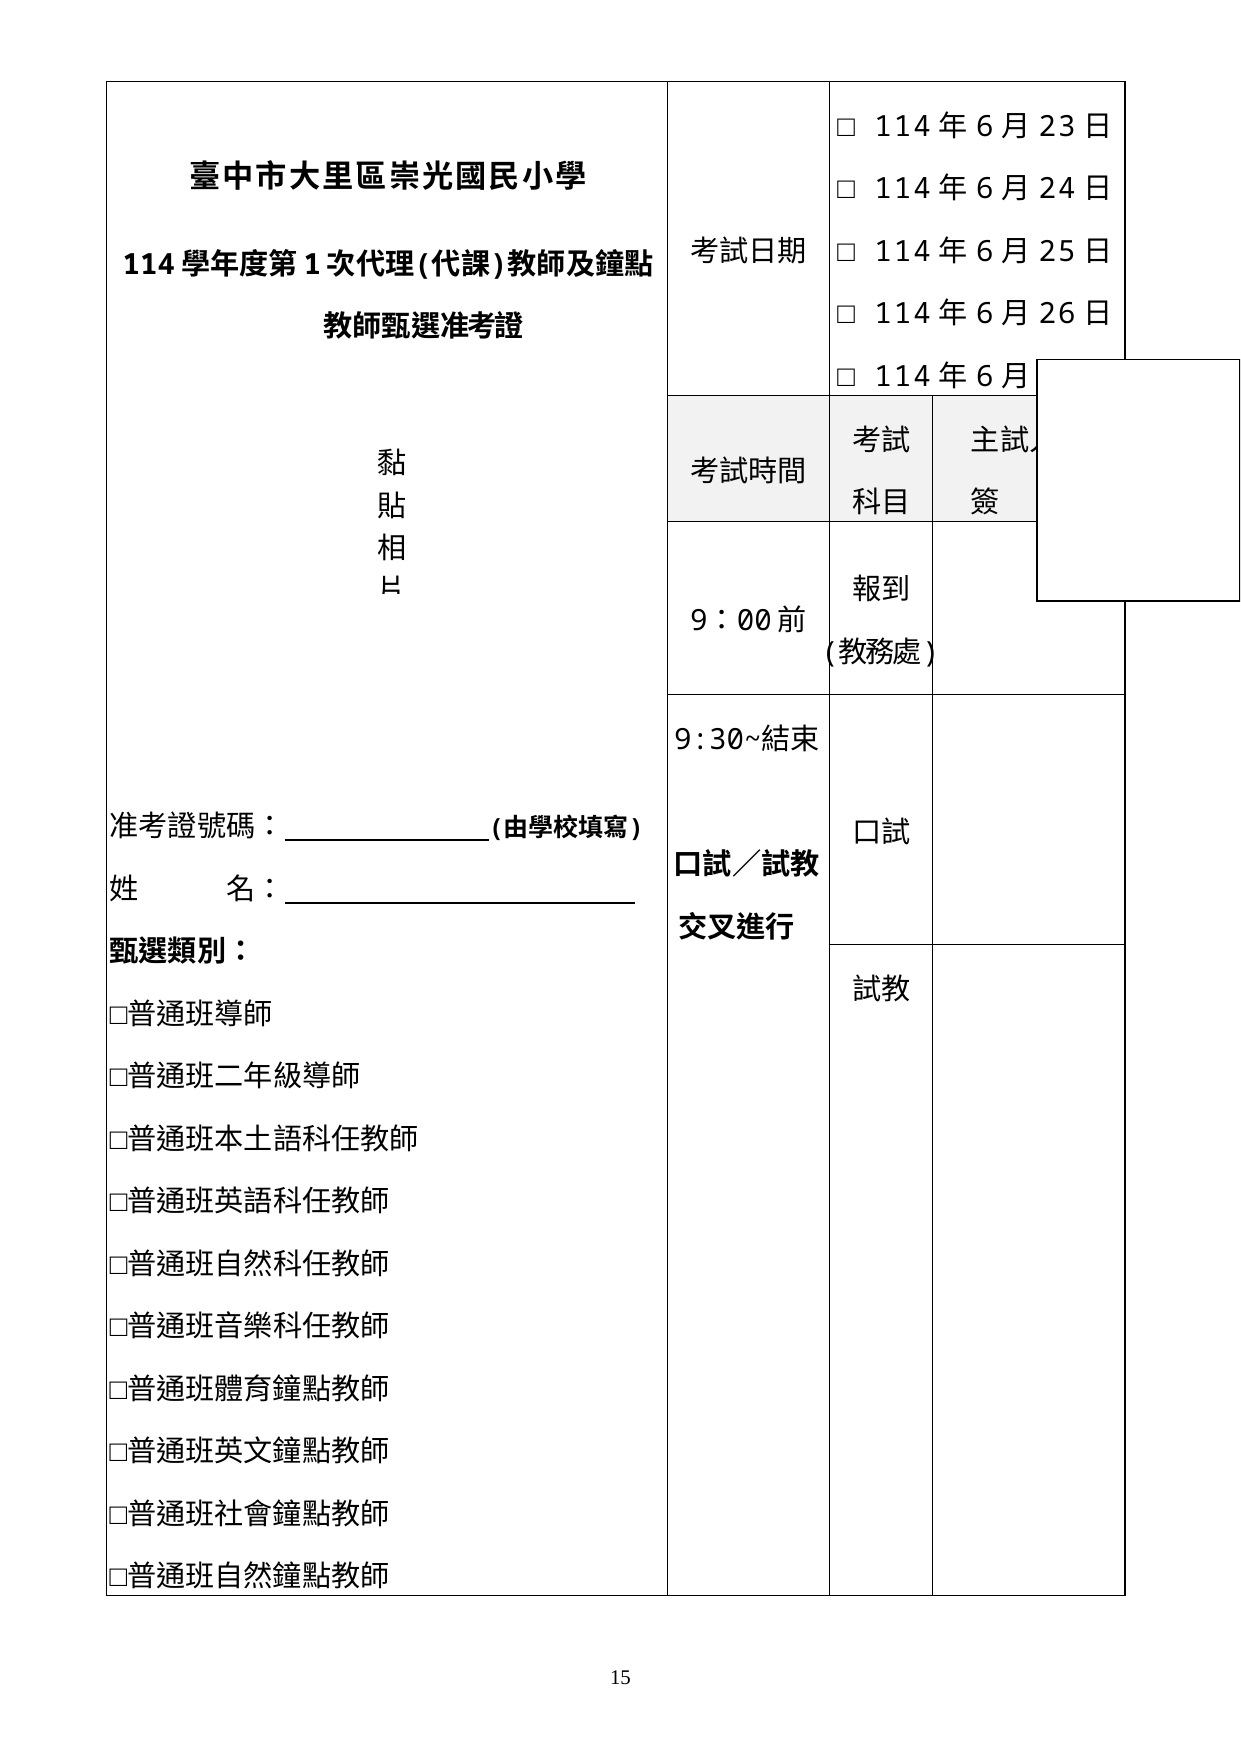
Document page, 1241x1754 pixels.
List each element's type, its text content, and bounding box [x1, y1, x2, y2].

table_cell 考試 科目 [830, 396, 932, 521]
table_cell 考試時間 [668, 396, 829, 521]
table_header 考試日期 [668, 82, 829, 394]
table_cell [933, 945, 1124, 1595]
table_cell [933, 522, 1124, 694]
table_cell 口試 [830, 695, 932, 944]
table_cell 9：00前 [668, 522, 829, 694]
table_cell 報到 (教務處) [830, 522, 932, 694]
table_cell 試教 [830, 945, 932, 1595]
table_cell [933, 695, 1124, 944]
table_cell 9:30~結束 口試／試教 交叉進行 [668, 695, 829, 1595]
table_header □ 114年6月23日 □ 114年6月24日 □ 114年6月25日 □ 114年6月26日 □ 114年6月27日 [830, 82, 1124, 394]
table_cell 主試人員 簽 章 [933, 396, 1036, 521]
table_header 臺中市大里區崇光國民小學 114學年度第1次代理(代課)教師及鐘點教師甄選准考證 准考證號碼： (由學校填寫) 姓 名： ) 甄選類別： □普通班導師 □普通班二年級導師 □普通班本土語科任教師 □普通班英語科任教師 □普通班自然科任教師 □普通班音樂科任教師 □普通班體育鐘點教師 □普通班英文鐘點教師 □普通班社會鐘點教師 □普通班自然鐘點教師 [107, 82, 667, 1595]
